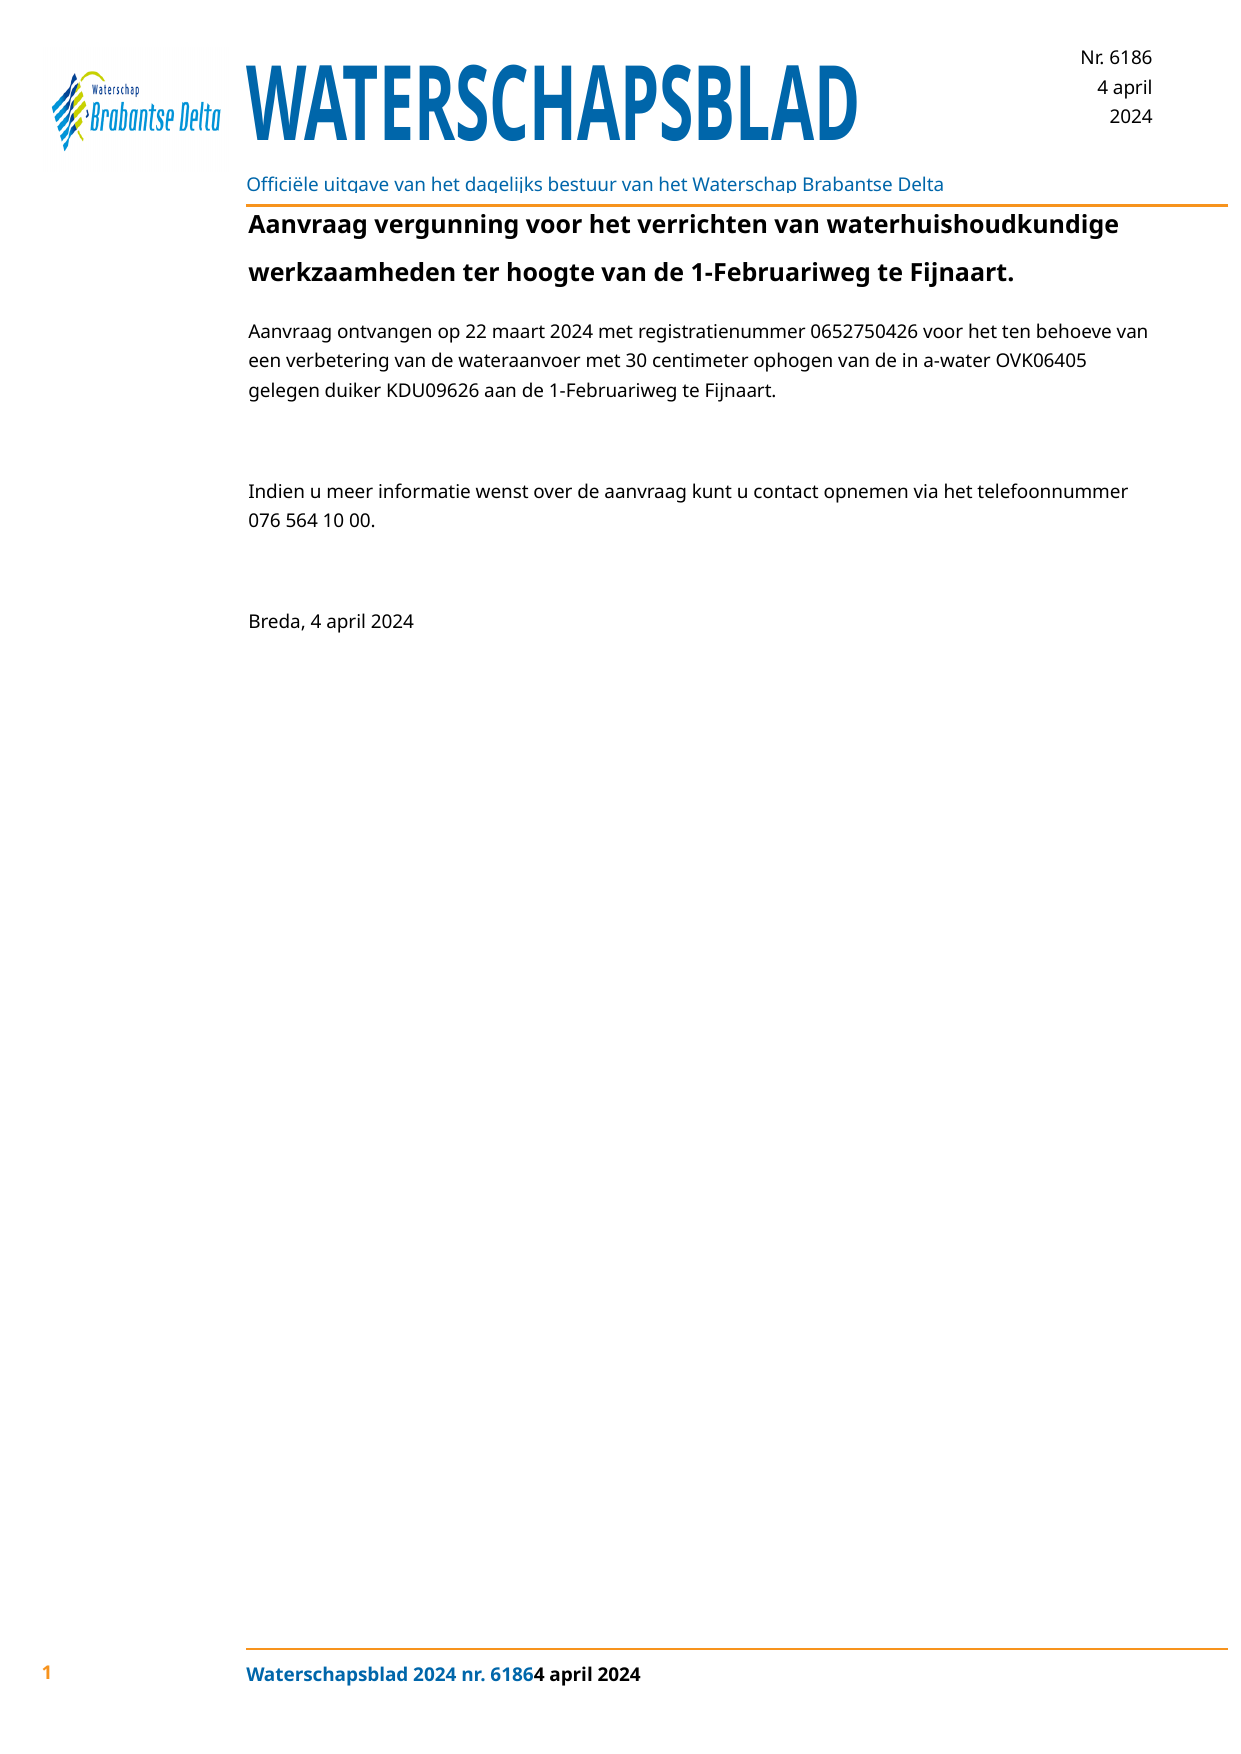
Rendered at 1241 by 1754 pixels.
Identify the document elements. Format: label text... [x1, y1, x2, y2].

picture [41, 47, 231, 172]
text Aanvraag ontvangen op 22 maart 2024 met registratienummer 0652750426 voor het ten behoeve van een verbetering van de wateraanvoer met 30 centimeter ophogen van de in a-water OVK06405 gelegen duiker KDU09626 aan de 1-Februariweg te Fijnaart. [248, 318, 1152, 403]
text Breda, 4 april 2024 [248, 608, 1152, 634]
text Indien u meer informatie wenst over de aanvraag kunt u contact opnemen via het telefoonnummer 076 564 10 00. [248, 478, 1152, 533]
text Aanvraag vergunning voor het verrichten van waterhuishoudkundige werkzaamheden ter hoogte van de 1-Februariweg te Fijnaart. [248, 207, 1152, 288]
